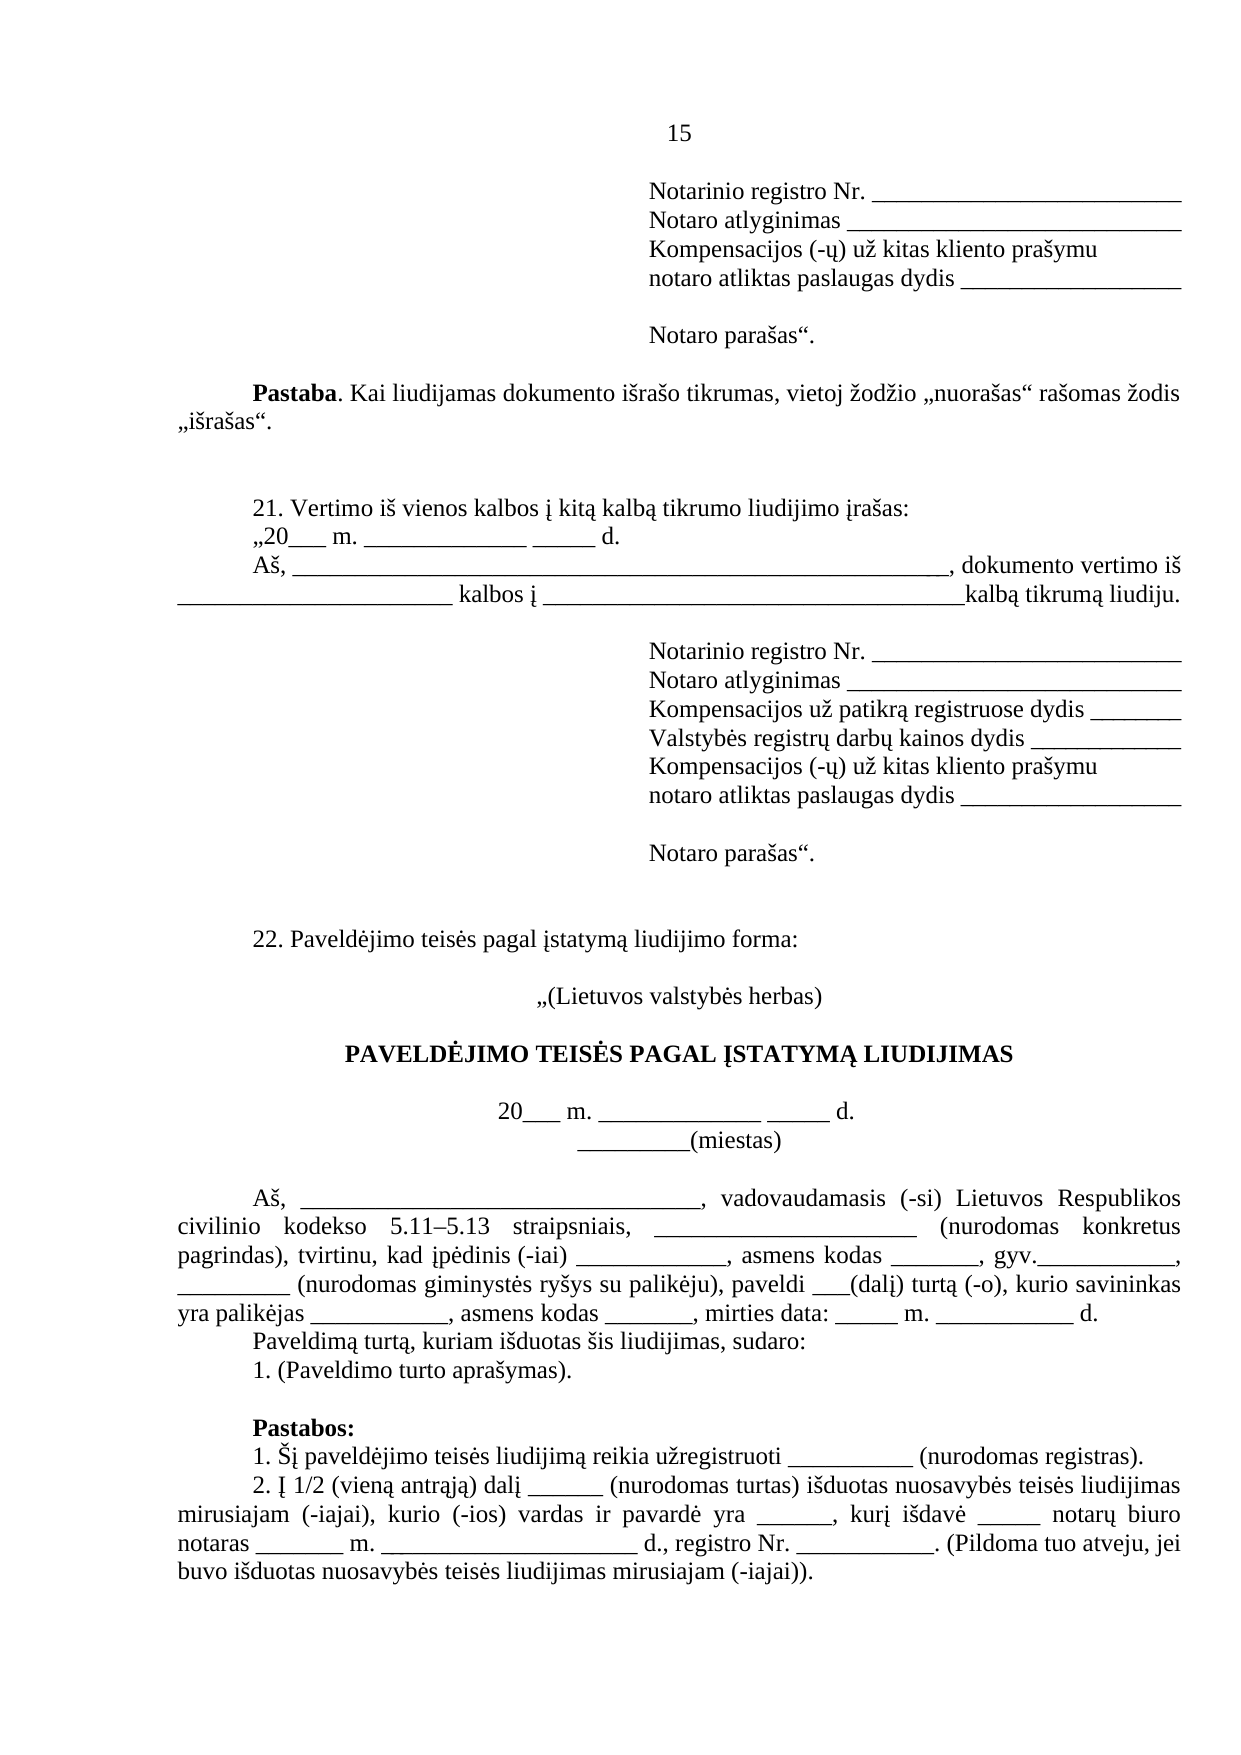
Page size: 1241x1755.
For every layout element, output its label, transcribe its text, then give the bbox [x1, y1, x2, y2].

text Aš, __________________________________________________ , dokumento vertimo iš ______________________ kalbos į kalbą tikrumą liudiju. [177, 550, 1181, 608]
text Notaro atlyginimas [177, 665, 1181, 694]
text 2. Į 1/2 (vieną antrąją) dalį ______ (nurodomas turtas) išduotas nuosavybės teisės liudijimas mirusiajam (-iajai), kurio (-ios) vardas ir pavardė yra ______, kurį išdavė _____ notarų biuro notaras _______ m. __________________ d., registro Nr. ___________. (Pildoma tuo atveju, jei buvo išduotas nuosavybės teisės liudijimas mirusiajam (-iajai)). [177, 1470, 1181, 1585]
text 20___ m. _____________ _____ d. [177, 1096, 1181, 1125]
text Notarinio registro Nr. [177, 636, 1181, 665]
text 1. (Paveldimo turto aprašymas). [177, 1355, 1181, 1384]
text notaro atliktas paslaugas dydis [177, 263, 1181, 291]
text Notarinio registro Nr. [177, 176, 1181, 205]
text Kompensacijos (-ų) už kitas kliento prašymu [177, 234, 1181, 263]
text Paveldimą turtą, kuriam išduotas šis liudijimas, sudaro: [177, 1326, 1181, 1355]
text Pastaba. Kai liudijamas dokumento išrašo tikrumas, vietoj žodžio „nuorašas“ rašomas žodis „išrašas“. [177, 378, 1181, 435]
text 22. Paveldėjimo teisės pagal įstatymą liudijimo forma: [177, 924, 1181, 953]
text Notaro parašas“. [177, 320, 1181, 349]
text Notaro atlyginimas [177, 205, 1181, 234]
text 21. Vertimo iš vienos kalbos į kitą kalbą tikrumo liudijimo įrašas: [177, 493, 1181, 521]
text _________(miestas) [177, 1125, 1181, 1154]
text „20___ m. _____________ _____ d. [177, 521, 1181, 550]
text Kompensacijos už patikrą registruose dydis [177, 694, 1181, 723]
text Aš, ________________________________, vadovaudamasis (-si) Lietuvos Respublikos civilinio kodekso 5.11–5.13 straipsniais, _____________________ (nurodomas konkretus pagrindas), tvirtinu, kad įpėdinis (-iai) ____________, asmens kodas _______, gyv.___________, _________ (nurodomas giminystės ryšys su palikėju), paveldi ___(dalį) turtą (-o), kurio savininkas yra palikėjas ___________, asmens kodas _______, mirties data: _____ m. ___________ d. [177, 1183, 1181, 1326]
text Valstybės registrų darbų kainos dydis [177, 723, 1181, 751]
text notaro atliktas paslaugas dydis [177, 780, 1181, 809]
text 1. Šį paveldėjimo teisės liudijimą reikia užregistruoti __________ (nurodomas registras). [177, 1441, 1181, 1470]
text Kompensacijos (-ų) už kitas kliento prašymu [177, 751, 1181, 780]
text PAVELDĖJIMO TEISĖS PAGAL ĮSTATYMĄ LIUDIJIMAS [177, 1039, 1181, 1068]
text Notaro parašas“. [177, 838, 1181, 866]
text Pastabos: [177, 1413, 1181, 1441]
text „(Lietuvos valstybės herbas) [177, 981, 1181, 1010]
